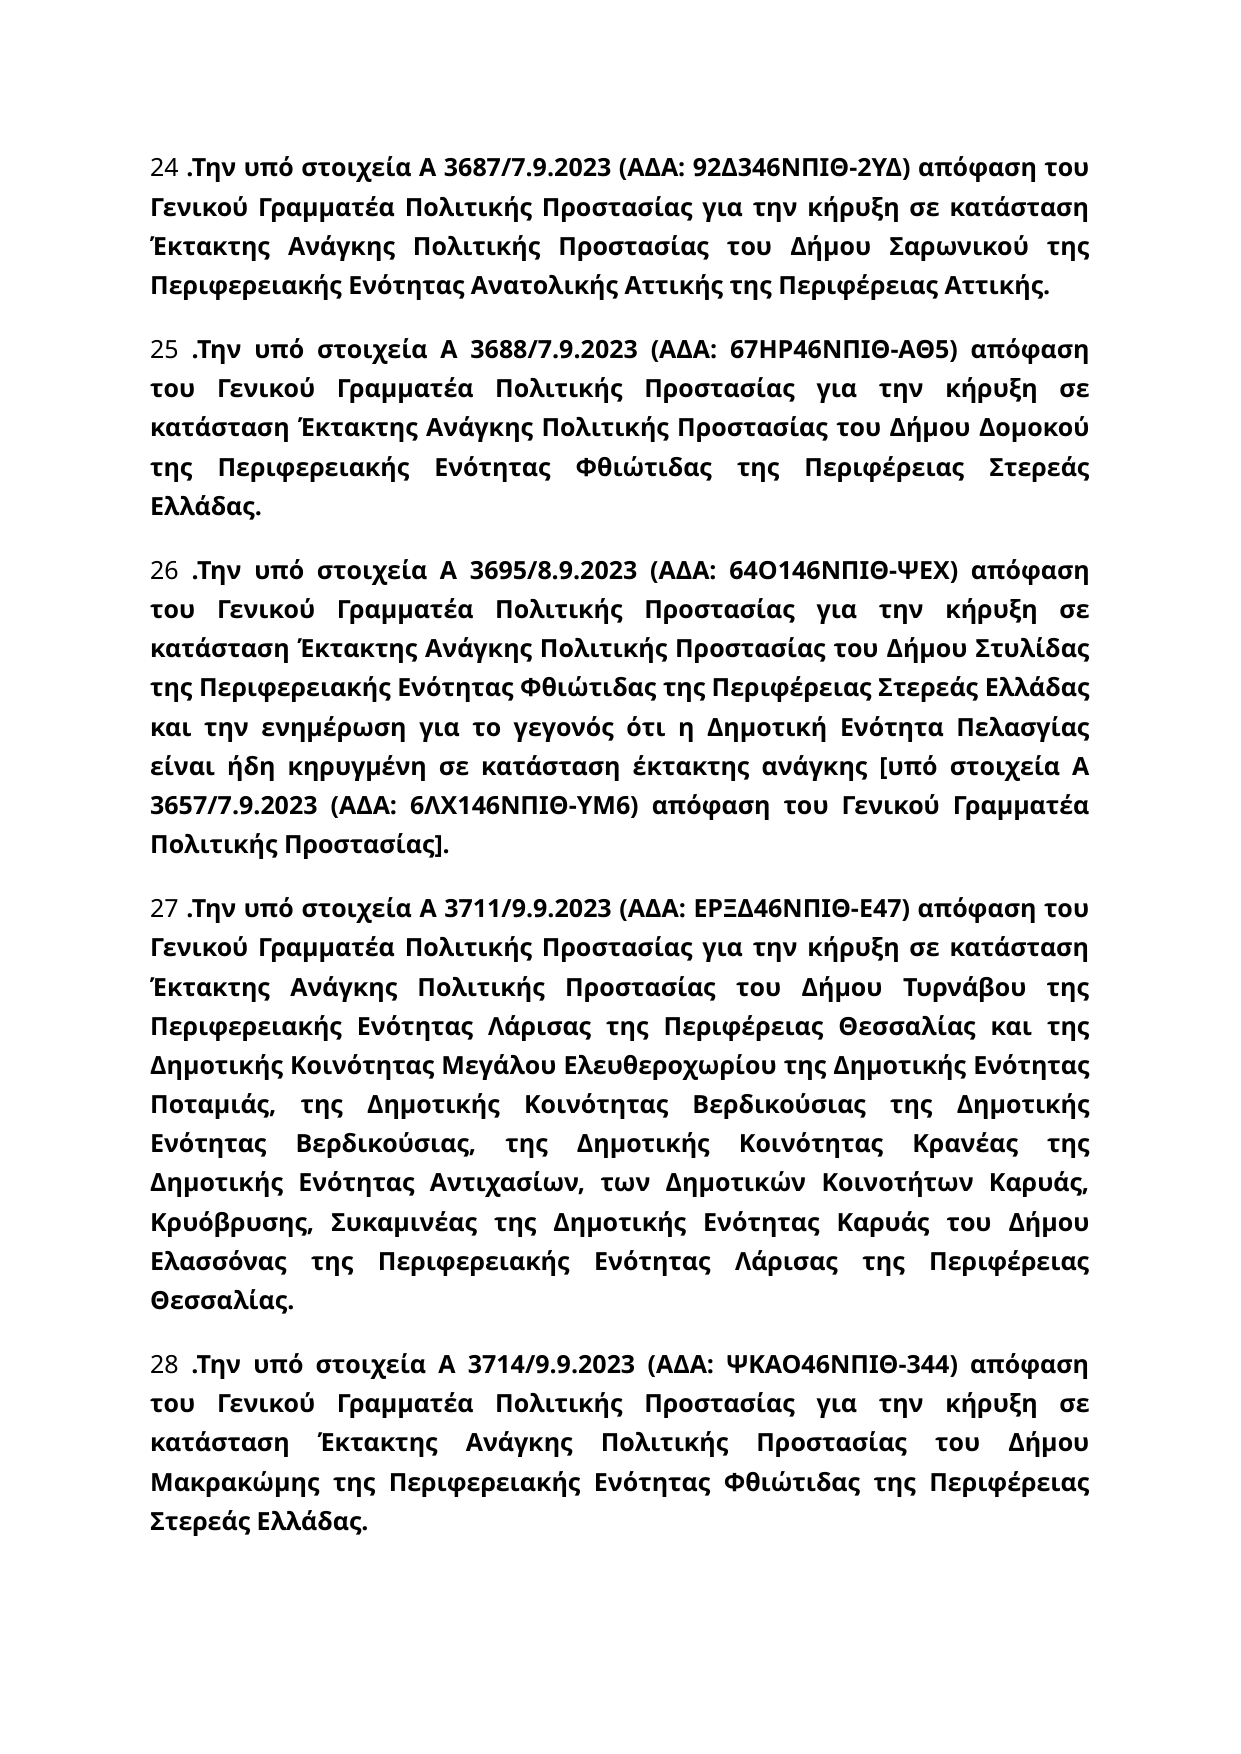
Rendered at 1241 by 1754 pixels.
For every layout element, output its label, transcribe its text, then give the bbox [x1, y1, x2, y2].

text 24 .Την υπό στοιχεία Α 3687/7.9.2023 (ΑΔΑ: 92Δ346ΝΠΙΘ-2ΥΔ) απόφαση του Γενικού Γραμματέα Πολιτικής Προστασίας για την κήρυξη σε κατάσταση Έκτακτης Ανάγκης Πολιτικής Προστασίας του Δήμου Σαρωνικού της Περιφερειακής Ενότητας Ανατολικής Αττικής της Περιφέρειας Αττικής. [150, 150, 1090, 302]
text 26 .Την υπό στοιχεία Α 3695/8.9.2023 (ΑΔΑ: 64Ο146ΝΠΙΘ-ΨΕΧ) απόφαση του Γενικού Γραμματέα Πολιτικής Προστασίας για την κήρυξη σε κατάσταση Έκτακτης Ανάγκης Πολιτικής Προστασίας του Δήμου Στυλίδας της Περιφερειακής Ενότητας Φθιώτιδας της Περιφέρειας Στερεάς Ελλάδας και την ενημέρωση για το γεγονός ότι η Δημοτική Ενότητα Πελασγίας είναι ήδη κηρυγμένη σε κατάσταση έκτακτης ανάγκης [υπό στοιχεία Α 3657/7.9.2023 (ΑΔΑ: 6ΛΧ146ΝΠΙΘ-ΥΜ6) απόφαση του Γενικού Γραμματέα Πολιτικής Προστασίας]. [150, 552, 1090, 861]
text 28 .Την υπό στοιχεία Α 3714/9.9.2023 (ΑΔΑ: ΨΚΑΟ46ΝΠΙΘ-344) απόφαση του Γενικού Γραμματέα Πολιτικής Προστασίας για την κήρυξη σε κατάσταση Έκτακτης Ανάγκης Πολιτικής Προστασίας του Δήμου Μακρακώμης της Περιφερειακής Ενότητας Φθιώτιδας της Περιφέρειας Στερεάς Ελλάδας. [150, 1347, 1090, 1537]
text 25 .Την υπό στοιχεία Α 3688/7.9.2023 (ΑΔΑ: 67ΗΡ46ΝΠΙΘ-ΑΘ5) απόφαση του Γενικού Γραμματέα Πολιτικής Προστασίας για την κήρυξη σε κατάσταση Έκτακτης Ανάγκης Πολιτικής Προστασίας του Δήμου Δομοκού της Περιφερειακής Ενότητας Φθιώτιδας της Περιφέρειας Στερεάς Ελλάδας. [150, 332, 1090, 522]
text 27 .Την υπό στοιχεία Α 3711/9.9.2023 (ΑΔΑ: ΕΡΞΔ46ΝΠΙΘ-Ε47) απόφαση του Γενικού Γραμματέα Πολιτικής Προστασίας για την κήρυξη σε κατάσταση Έκτακτης Ανάγκης Πολιτικής Προστασίας του Δήμου Τυρνάβου της Περιφερειακής Ενότητας Λάρισας της Περιφέρειας Θεσσαλίας και της Δημοτικής Κοινότητας Μεγάλου Ελευθεροχωρίου της Δημοτικής Ενότητας Ποταμιάς, της Δημοτικής Κοινότητας Βερδικούσιας της Δημοτικής Ενότητας Βερδικούσιας, της Δημοτικής Κοινότητας Κρανέας της Δημοτικής Ενότητας Αντιχασίων, των Δημοτικών Κοινοτήτων Καρυάς, Κρυόβρυσης, Συκαμινέας της Δημοτικής Ενότητας Καρυάς του Δήμου Ελασσόνας της Περιφερειακής Ενότητας Λάρισας της Περιφέρειας Θεσσαλίας. [150, 891, 1090, 1317]
